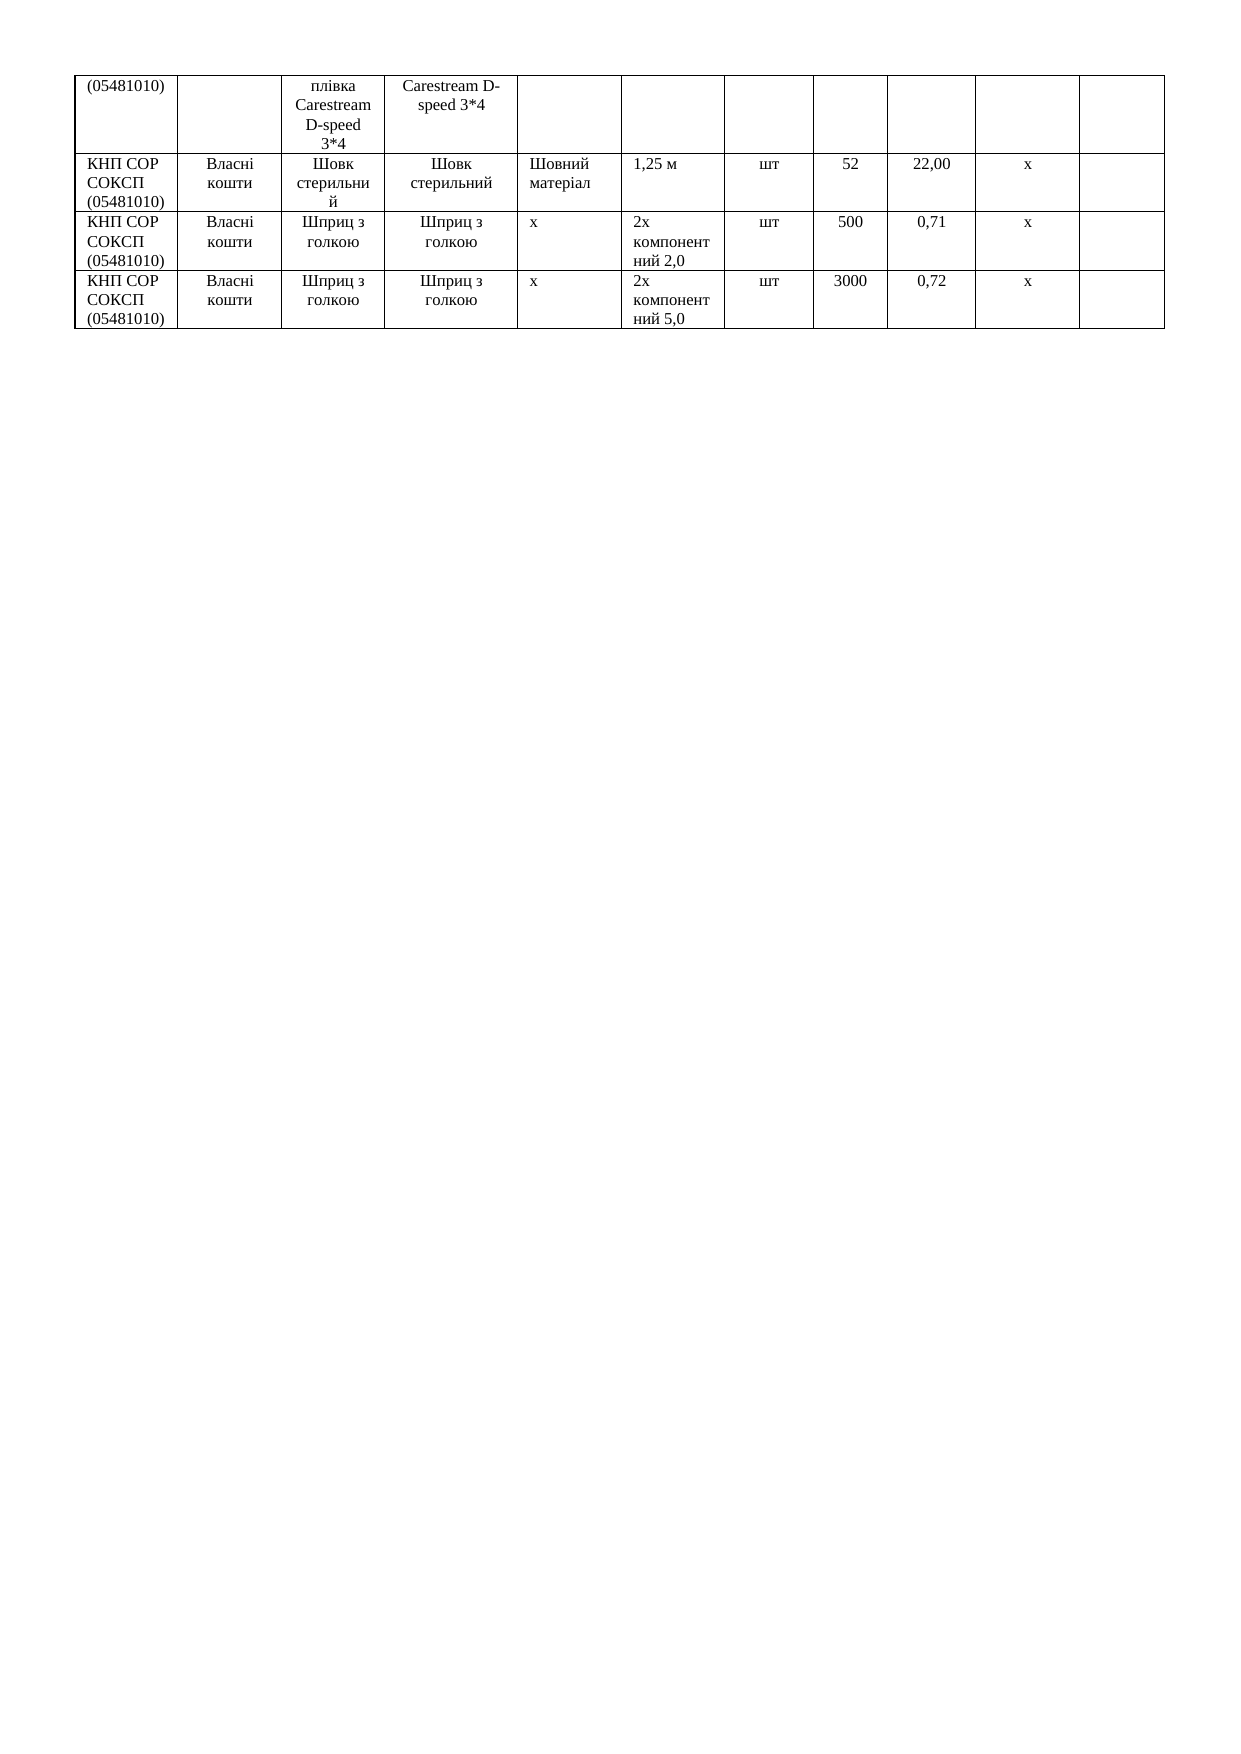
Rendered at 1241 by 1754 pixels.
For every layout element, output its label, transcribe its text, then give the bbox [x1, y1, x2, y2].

table_cell 0,71 [888, 212, 975, 270]
table_cell [1080, 76, 1164, 153]
table_cell Власні кошти [178, 212, 281, 270]
table_cell 1,25 м [622, 154, 724, 211]
table_cell Carestream D-speed 3*4 [385, 76, 517, 153]
table_cell КНП СОР СОКСП (05481010) [76, 271, 177, 328]
table_cell Власні кошти [178, 271, 281, 328]
table_cell Шприц з голкою [385, 271, 517, 328]
table_cell х [976, 271, 1079, 328]
table_cell 2х компонентний 5,0 [622, 271, 724, 328]
table_cell [622, 76, 724, 153]
table_cell 22,00 [888, 154, 975, 211]
table_cell плівка Carestream D-speed 3*4 [282, 76, 384, 153]
table_cell Шприц з голкою [385, 212, 517, 270]
table_cell шт [725, 271, 813, 328]
table_cell Шовк стерильний [282, 154, 384, 211]
table_cell х [976, 212, 1079, 270]
table_cell [725, 76, 813, 153]
table_cell [1080, 154, 1164, 211]
table_cell х [976, 154, 1079, 211]
table_cell 2х компонентний 2,0 [622, 212, 724, 270]
table_cell [1080, 212, 1164, 270]
table_cell Шприц з голкою [282, 271, 384, 328]
table_cell КНП СОР СОКСП (05481010) [76, 154, 177, 211]
table_cell 0,72 [888, 271, 975, 328]
table_cell Власні кошти [178, 154, 281, 211]
table_cell [814, 76, 887, 153]
table_cell 52 [814, 154, 887, 211]
table_cell х [518, 212, 621, 270]
table_cell [976, 76, 1079, 153]
table_cell [888, 76, 975, 153]
table_cell [1080, 271, 1164, 328]
table_cell [518, 76, 621, 153]
table_cell 500 [814, 212, 887, 270]
table_cell шт [725, 212, 813, 270]
table_cell шт [725, 154, 813, 211]
table_cell 3000 [814, 271, 887, 328]
table_cell (05481010) [76, 76, 177, 153]
table_cell Шприц з голкою [282, 212, 384, 270]
table_cell Шовк стерильний [385, 154, 517, 211]
table_cell [178, 76, 281, 153]
table_cell Шовний матеріал [518, 154, 621, 211]
table_cell х [518, 271, 621, 328]
table_cell КНП СОР СОКСП (05481010) [76, 212, 177, 270]
